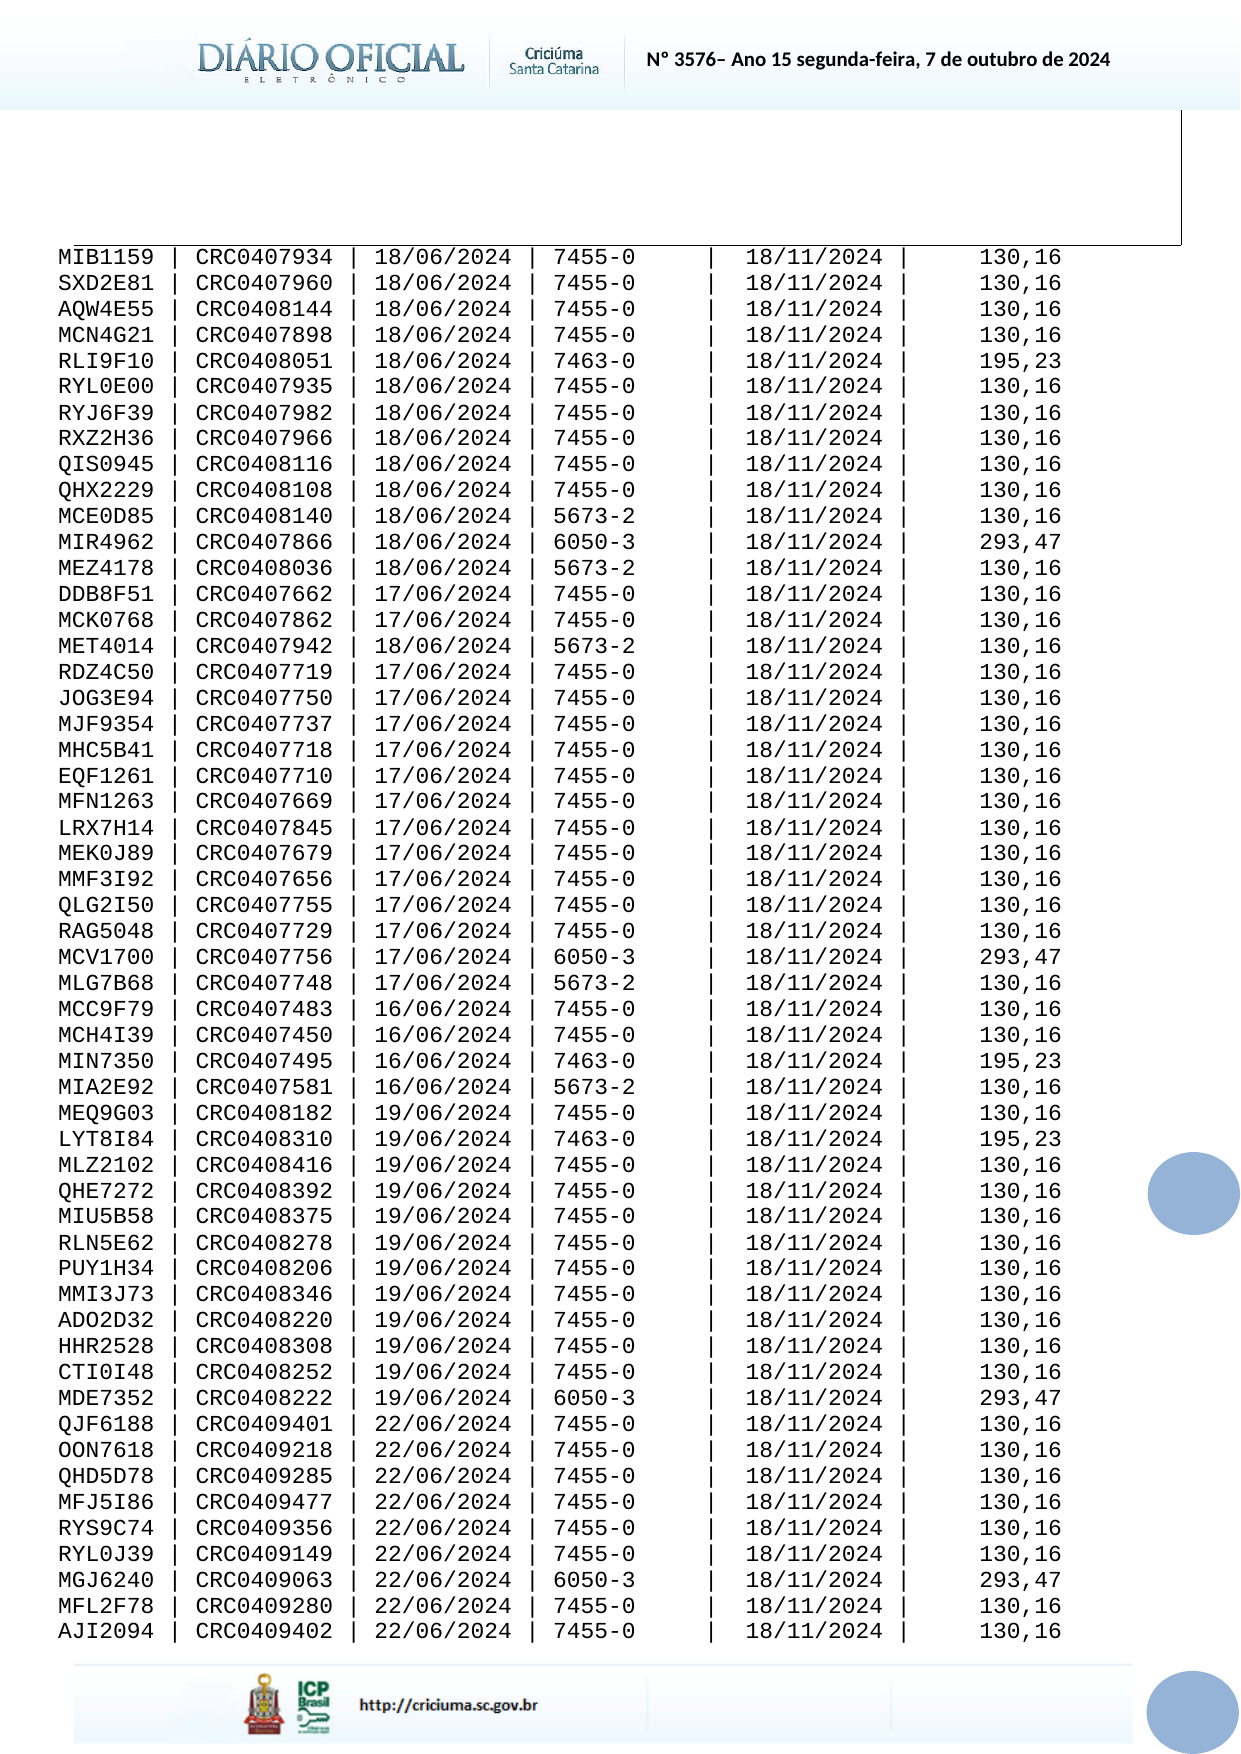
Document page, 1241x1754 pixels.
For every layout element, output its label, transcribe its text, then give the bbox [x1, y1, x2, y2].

text MEZ4178 | CRC0408036 | 18/06/2024 | 5673-2 | 18/11/2024 | 130,16 [44, 556, 1181, 582]
text AJI2094 | CRC0409402 | 22/06/2024 | 7455-0 | 18/11/2024 | 130,16 [44, 1620, 1181, 1646]
text QHE7272 | CRC0408392 | 19/06/2024 | 7455-0 | 18/11/2024 | 130,16 [44, 1179, 1150, 1205]
text MEK0J89 | CRC0407679 | 17/06/2024 | 7455-0 | 18/11/2024 | 130,16 [44, 842, 1181, 868]
text RYJ6F39 | CRC0407982 | 18/06/2024 | 7455-0 | 18/11/2024 | 130,16 [44, 401, 1181, 427]
text MFL2F78 | CRC0409280 | 22/06/2024 | 7455-0 | 18/11/2024 | 130,16 [44, 1594, 1181, 1620]
text MFN1263 | CRC0407669 | 17/06/2024 | 7455-0 | 18/11/2024 | 130,16 [44, 790, 1181, 816]
text PUY1H34 | CRC0408206 | 19/06/2024 | 7455-0 | 18/11/2024 | 130,16 [44, 1257, 1181, 1283]
text JOG3E94 | CRC0407750 | 17/06/2024 | 7455-0 | 18/11/2024 | 130,16 [44, 686, 1181, 712]
text MCN4G21 | CRC0407898 | 18/06/2024 | 7455-0 | 18/11/2024 | 130,16 [44, 323, 1181, 349]
text MIU5B58 | CRC0408375 | 19/06/2024 | 7455-0 | 18/11/2024 | 130,16 [44, 1205, 1171, 1231]
text RYL0E00 | CRC0407935 | 18/06/2024 | 7455-0 | 18/11/2024 | 130,16 [44, 375, 1181, 401]
text MCH4I39 | CRC0407450 | 16/06/2024 | 7455-0 | 18/11/2024 | 130,16 [44, 1023, 1181, 1049]
text QHD5D78 | CRC0409285 | 22/06/2024 | 7455-0 | 18/11/2024 | 130,16 [44, 1464, 1181, 1490]
text MIB1159 | CRC0407934 | 18/06/2024 | 7455-0 | 18/11/2024 | 130,16 [44, 245, 1181, 271]
text MIR4962 | CRC0407866 | 18/06/2024 | 6050-3 | 18/11/2024 | 293,47 [44, 531, 1181, 556]
text RLI9F10 | CRC0408051 | 18/06/2024 | 7463-0 | 18/11/2024 | 195,23 [44, 349, 1181, 375]
text LYT8I84 | CRC0408310 | 19/06/2024 | 7463-0 | 18/11/2024 | 195,23 [44, 1127, 1181, 1153]
text MLZ2102 | CRC0408416 | 19/06/2024 | 7455-0 | 18/11/2024 | 130,16 [44, 1153, 1180, 1179]
text SXD2E81 | CRC0407960 | 18/06/2024 | 7455-0 | 18/11/2024 | 130,16 [44, 271, 1181, 297]
text MJF9354 | CRC0407737 | 17/06/2024 | 7455-0 | 18/11/2024 | 130,16 [44, 712, 1181, 738]
text MIN7350 | CRC0407495 | 16/06/2024 | 7463-0 | 18/11/2024 | 195,23 [44, 1049, 1181, 1075]
text MMI3J73 | CRC0408346 | 19/06/2024 | 7455-0 | 18/11/2024 | 130,16 [44, 1283, 1181, 1309]
text RYL0J39 | CRC0409149 | 22/06/2024 | 7455-0 | 18/11/2024 | 130,16 [44, 1542, 1181, 1568]
text RLN5E62 | CRC0408278 | 19/06/2024 | 7455-0 | 18/11/2024 | 130,16 [44, 1231, 1181, 1257]
text MCE0D85 | CRC0408140 | 18/06/2024 | 5673-2 | 18/11/2024 | 130,16 [44, 504, 1181, 531]
text LRX7H14 | CRC0407845 | 17/06/2024 | 7455-0 | 18/11/2024 | 130,16 [44, 816, 1181, 842]
text RAG5048 | CRC0407729 | 17/06/2024 | 7455-0 | 18/11/2024 | 130,16 [44, 919, 1181, 946]
text MLG7B68 | CRC0407748 | 17/06/2024 | 5673-2 | 18/11/2024 | 130,16 [44, 971, 1181, 997]
text MCK0768 | CRC0407862 | 17/06/2024 | 7455-0 | 18/11/2024 | 130,16 [44, 608, 1181, 634]
text MFJ5I86 | CRC0409477 | 22/06/2024 | 7455-0 | 18/11/2024 | 130,16 [44, 1490, 1181, 1516]
text MEQ9G03 | CRC0408182 | 19/06/2024 | 7455-0 | 18/11/2024 | 130,16 [44, 1101, 1181, 1127]
text HHR2528 | CRC0408308 | 19/06/2024 | 7455-0 | 18/11/2024 | 130,16 [44, 1334, 1181, 1361]
text MIA2E92 | CRC0407581 | 16/06/2024 | 5673-2 | 18/11/2024 | 130,16 [44, 1075, 1181, 1101]
text QJF6188 | CRC0409401 | 22/06/2024 | 7455-0 | 18/11/2024 | 130,16 [44, 1412, 1181, 1438]
text MMF3I92 | CRC0407656 | 17/06/2024 | 7455-0 | 18/11/2024 | 130,16 [44, 868, 1181, 894]
text MET4014 | CRC0407942 | 18/06/2024 | 5673-2 | 18/11/2024 | 130,16 [44, 634, 1181, 660]
text RXZ2H36 | CRC0407966 | 18/06/2024 | 7455-0 | 18/11/2024 | 130,16 [44, 427, 1181, 453]
text AQW4E55 | CRC0408144 | 18/06/2024 | 7455-0 | 18/11/2024 | 130,16 [44, 297, 1181, 323]
text MCC9F79 | CRC0407483 | 16/06/2024 | 7455-0 | 18/11/2024 | 130,16 [44, 997, 1181, 1023]
text DDB8F51 | CRC0407662 | 17/06/2024 | 7455-0 | 18/11/2024 | 130,16 [44, 582, 1181, 608]
text RDZ4C50 | CRC0407719 | 17/06/2024 | 7455-0 | 18/11/2024 | 130,16 [44, 660, 1181, 686]
text OON7618 | CRC0409218 | 22/06/2024 | 7455-0 | 18/11/2024 | 130,16 [44, 1438, 1181, 1464]
text QLG2I50 | CRC0407755 | 17/06/2024 | 7455-0 | 18/11/2024 | 130,16 [44, 894, 1181, 919]
text MGJ6240 | CRC0409063 | 22/06/2024 | 6050-3 | 18/11/2024 | 293,47 [44, 1568, 1181, 1594]
text MDE7352 | CRC0408222 | 19/06/2024 | 6050-3 | 18/11/2024 | 293,47 [44, 1386, 1181, 1412]
text MHC5B41 | CRC0407718 | 17/06/2024 | 7455-0 | 18/11/2024 | 130,16 [44, 738, 1181, 764]
text ADO2D32 | CRC0408220 | 19/06/2024 | 7455-0 | 18/11/2024 | 130,16 [44, 1309, 1181, 1334]
text MCV1700 | CRC0407756 | 17/06/2024 | 6050-3 | 18/11/2024 | 293,47 [44, 946, 1181, 971]
text QIS0945 | CRC0408116 | 18/06/2024 | 7455-0 | 18/11/2024 | 130,16 [44, 453, 1181, 479]
text QHX2229 | CRC0408108 | 18/06/2024 | 7455-0 | 18/11/2024 | 130,16 [44, 479, 1181, 504]
text CTI0I48 | CRC0408252 | 19/06/2024 | 7455-0 | 18/11/2024 | 130,16 [44, 1361, 1181, 1386]
text RYS9C74 | CRC0409356 | 22/06/2024 | 7455-0 | 18/11/2024 | 130,16 [44, 1516, 1181, 1542]
text EQF1261 | CRC0407710 | 17/06/2024 | 7455-0 | 18/11/2024 | 130,16 [44, 764, 1181, 790]
